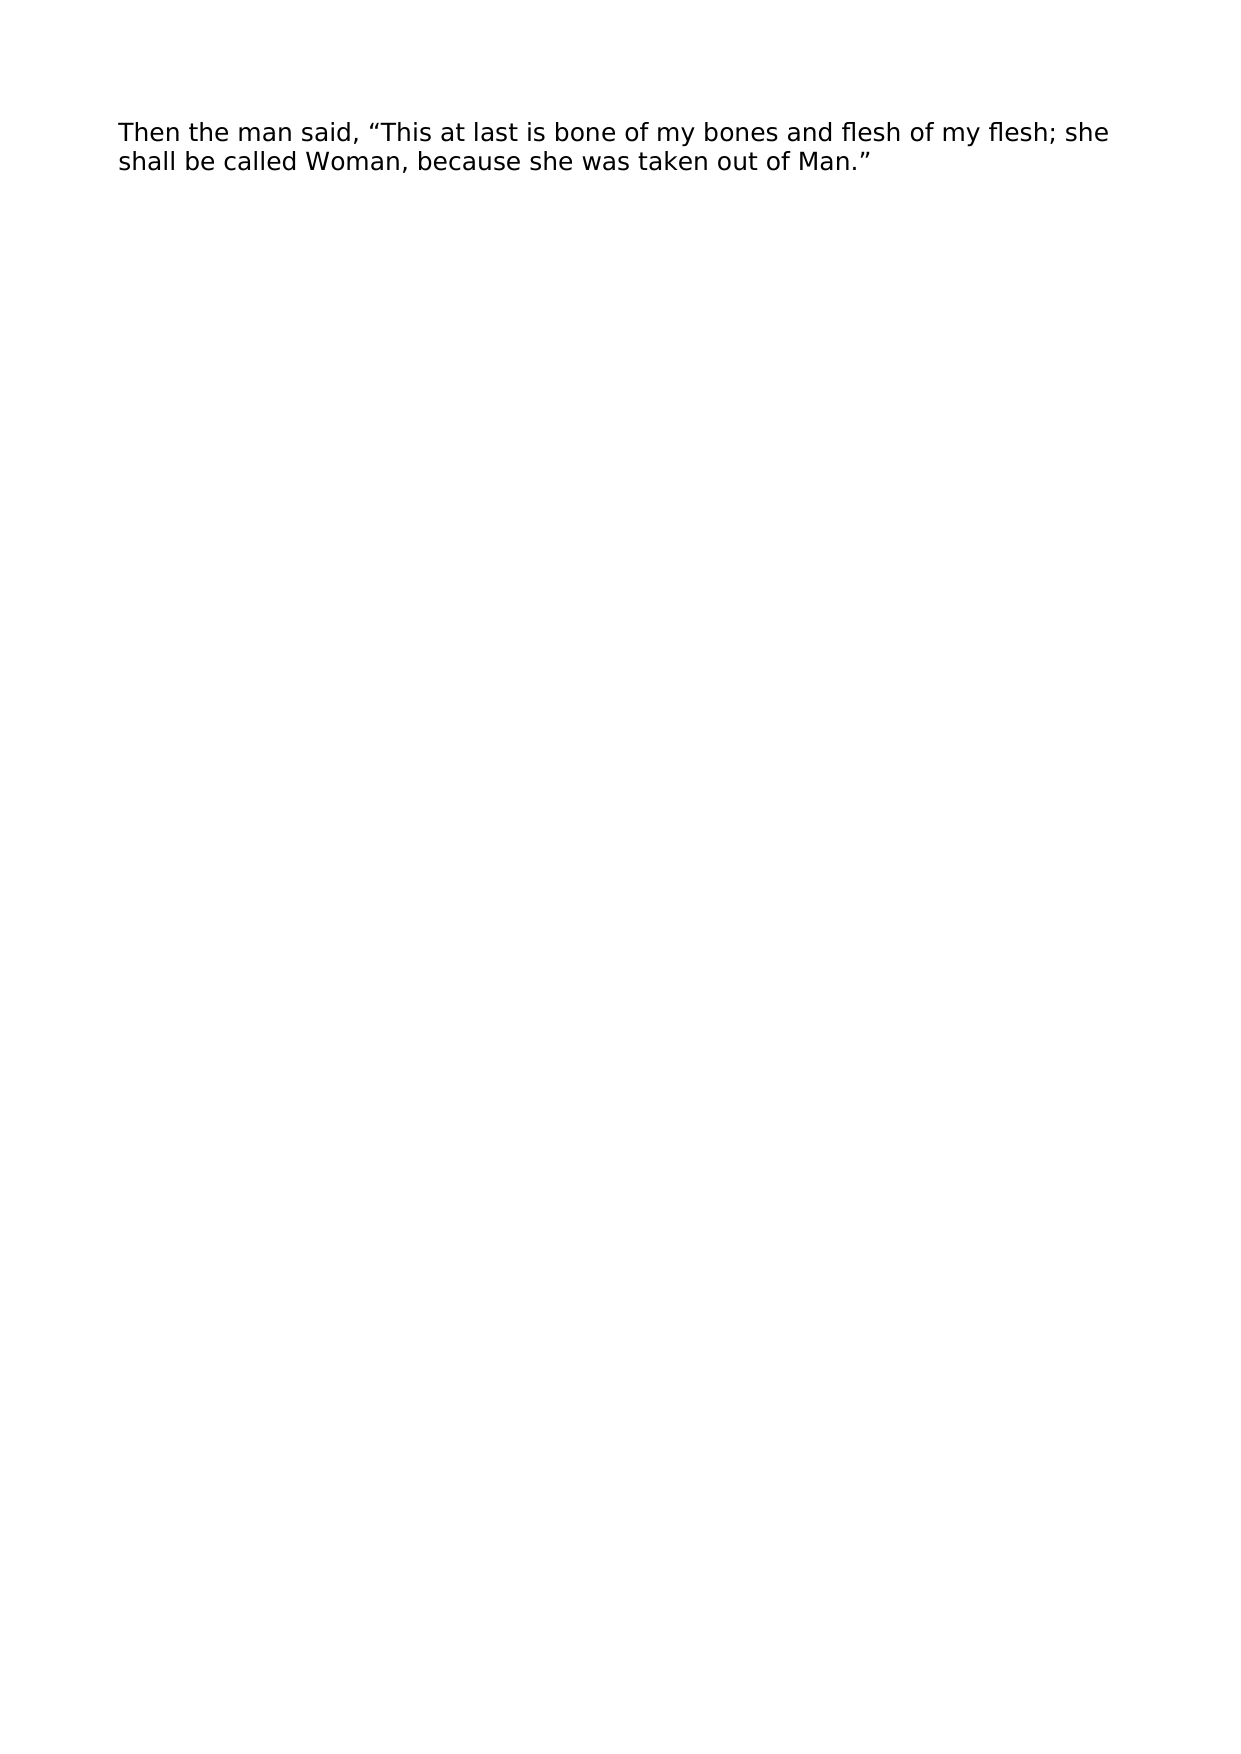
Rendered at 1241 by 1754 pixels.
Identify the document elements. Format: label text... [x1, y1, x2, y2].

text Then the man said, “This at last is bone of my bones and flesh of my flesh; she shall be called Woman, because she was taken out of Man.” [118, 118, 1122, 176]
